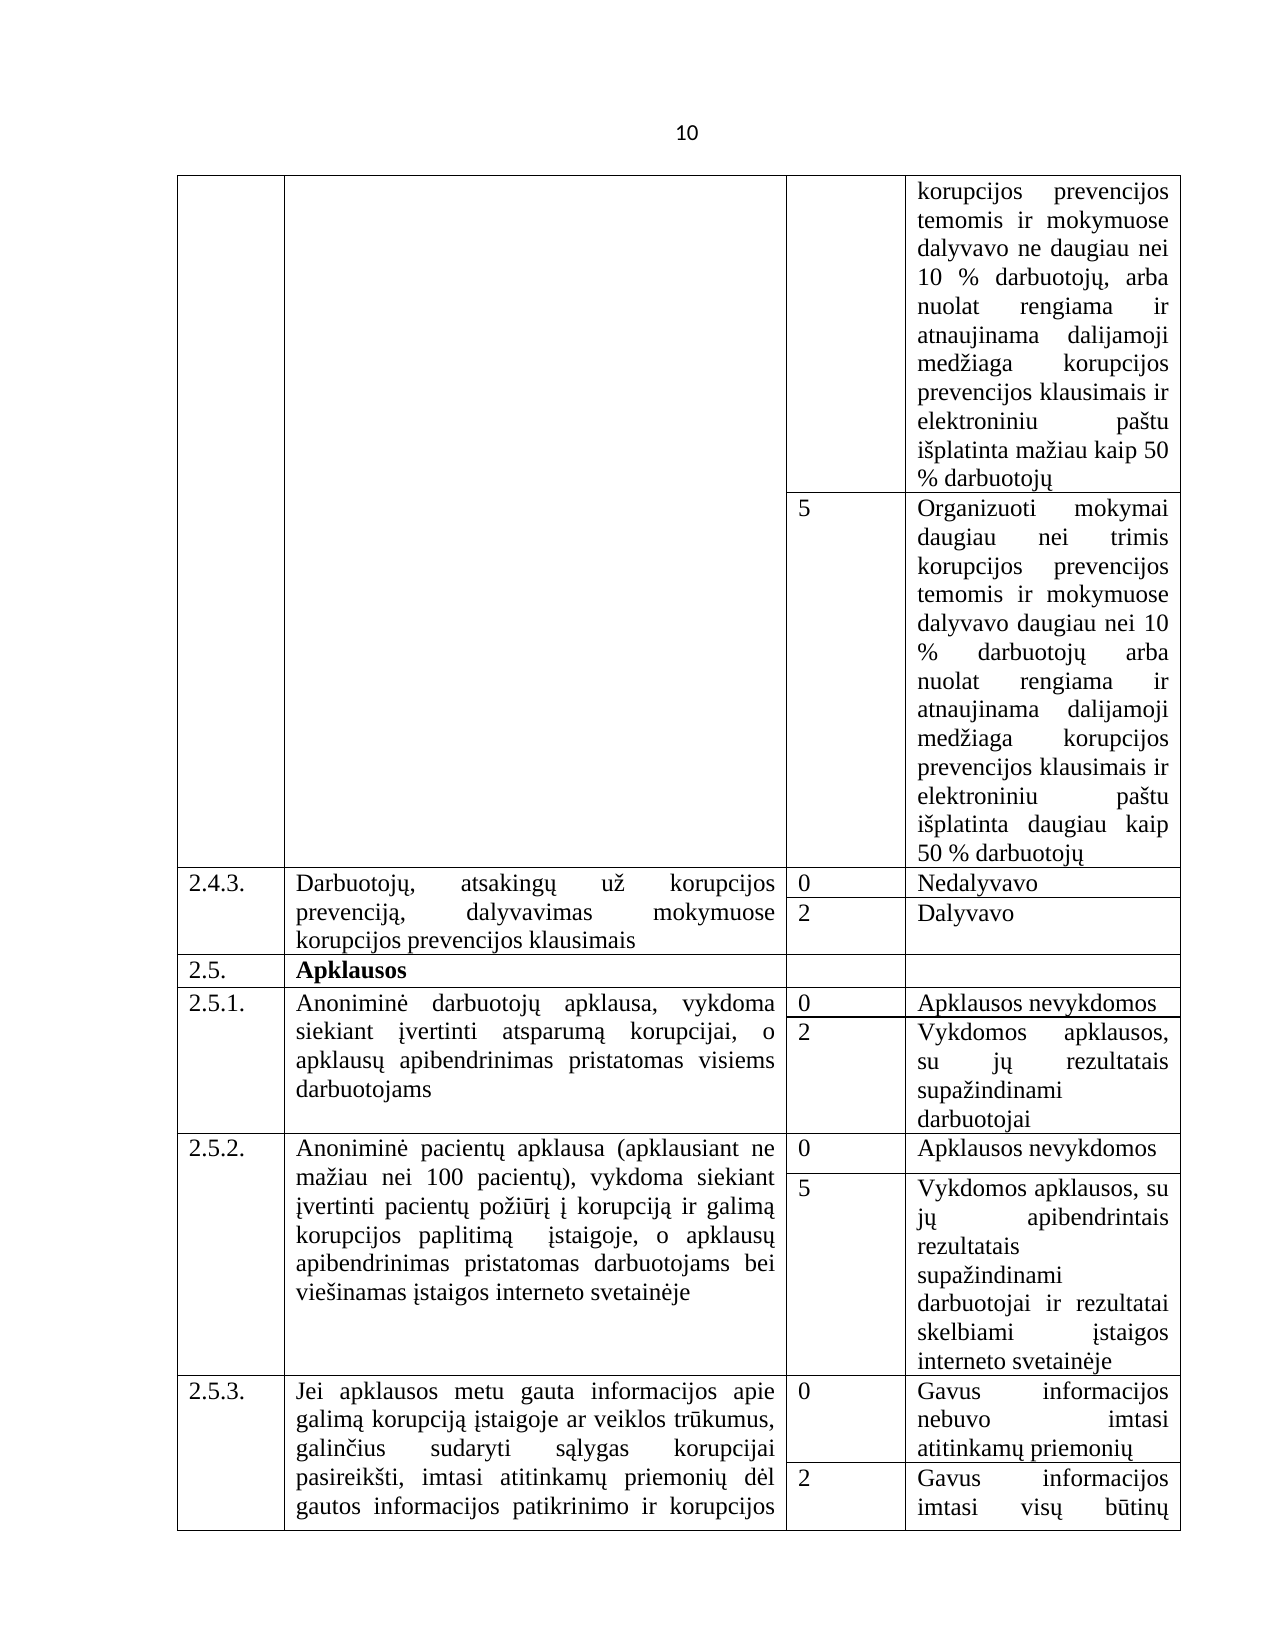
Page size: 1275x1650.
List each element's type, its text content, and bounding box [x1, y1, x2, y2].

table_cell Vykdomos apklausos, su jų rezultatais supažindinami darbuotojai [906, 1018, 1180, 1132]
table_cell [285, 176, 786, 867]
table_cell Apklausos nevykdomos [906, 988, 1180, 1016]
table_cell 5 [787, 493, 905, 867]
table_cell Darbuotojų, atsakingų už korupcijos prevenciją, dalyvavimas mokymuose korupcijos prevencijos klausimais [285, 868, 786, 954]
table_cell 2.4.3. [178, 868, 284, 954]
table_cell 2 [787, 1018, 905, 1132]
table_cell korupcijos prevencijos temomis ir mokymuose dalyvavo ne daugiau nei 10 % darbuotojų, arba nuolat rengiama ir atnaujinama dalijamoji medžiaga korupcijos prevencijos klausimais ir elektroniniu paštu išplatinta mažiau kaip 50 % darbuotojų [906, 176, 1180, 492]
table_cell 0 [787, 1134, 905, 1172]
table_cell 2 [787, 898, 905, 954]
table_cell Apklausos nevykdomos [906, 1134, 1180, 1172]
table_cell 2.5.3. [178, 1376, 284, 1530]
table_cell Anoniminė pacientų apklausa (apklausiant ne mažiau nei 100 pacientų), vykdoma siekiant įvertinti pacientų požiūrį į korupciją ir galimą korupcijos paplitimą įstaigoje, o apklausų apibendrinimas pristatomas darbuotojams bei viešinamas įstaigos interneto svetainėje [285, 1134, 786, 1375]
table_cell Apklausos [285, 955, 786, 987]
table_cell Gavus informacijos imtasi visų būtinų [906, 1463, 1180, 1530]
table_cell 2 [787, 1463, 905, 1530]
table_cell [787, 176, 905, 492]
table_cell Organizuoti mokymai daugiau nei trimis korupcijos prevencijos temomis ir mokymuose dalyvavo daugiau nei 10 % darbuotojų arba nuolat rengiama ir atnaujinama dalijamoji medžiaga korupcijos prevencijos klausimais ir elektroniniu paštu išplatinta daugiau kaip 50 % darbuotojų [906, 493, 1180, 867]
table_cell 0 [787, 988, 905, 1016]
table_cell 0 [787, 868, 905, 897]
table_cell [178, 176, 284, 867]
table_cell 2.5.2. [178, 1134, 284, 1375]
table_cell 5 [787, 1174, 905, 1375]
table_cell [906, 955, 1180, 987]
table_cell Nedalyvavo [906, 868, 1180, 897]
table_cell 0 [787, 1376, 905, 1462]
table_cell 2.5. [178, 955, 284, 987]
table_cell Jei apklausos metu gauta informacijos apie galimą korupciją įstaigoje ar veiklos trūkumus, galinčius sudaryti sąlygas korupcijai pasireikšti, imtasi atitinkamų priemonių dėl gautos informacijos patikrinimo ir korupcijos [285, 1376, 786, 1530]
table_cell Gavus informacijos nebuvo imtasi atitinkamų priemonių [906, 1376, 1180, 1462]
table_cell Dalyvavo [906, 898, 1180, 954]
table_cell 2.5.1. [178, 988, 284, 1132]
table_cell Anoniminė darbuotojų apklausa, vykdoma siekiant įvertinti atsparumą korupcijai, o apklausų apibendrinimas pristatomas visiems darbuotojams [285, 988, 786, 1132]
table_cell Vykdomos apklausos, su jų apibendrintais rezultatais supažindinami darbuotojai ir rezultatai skelbiami įstaigos interneto svetainėje [906, 1174, 1180, 1375]
table_cell [787, 955, 905, 987]
